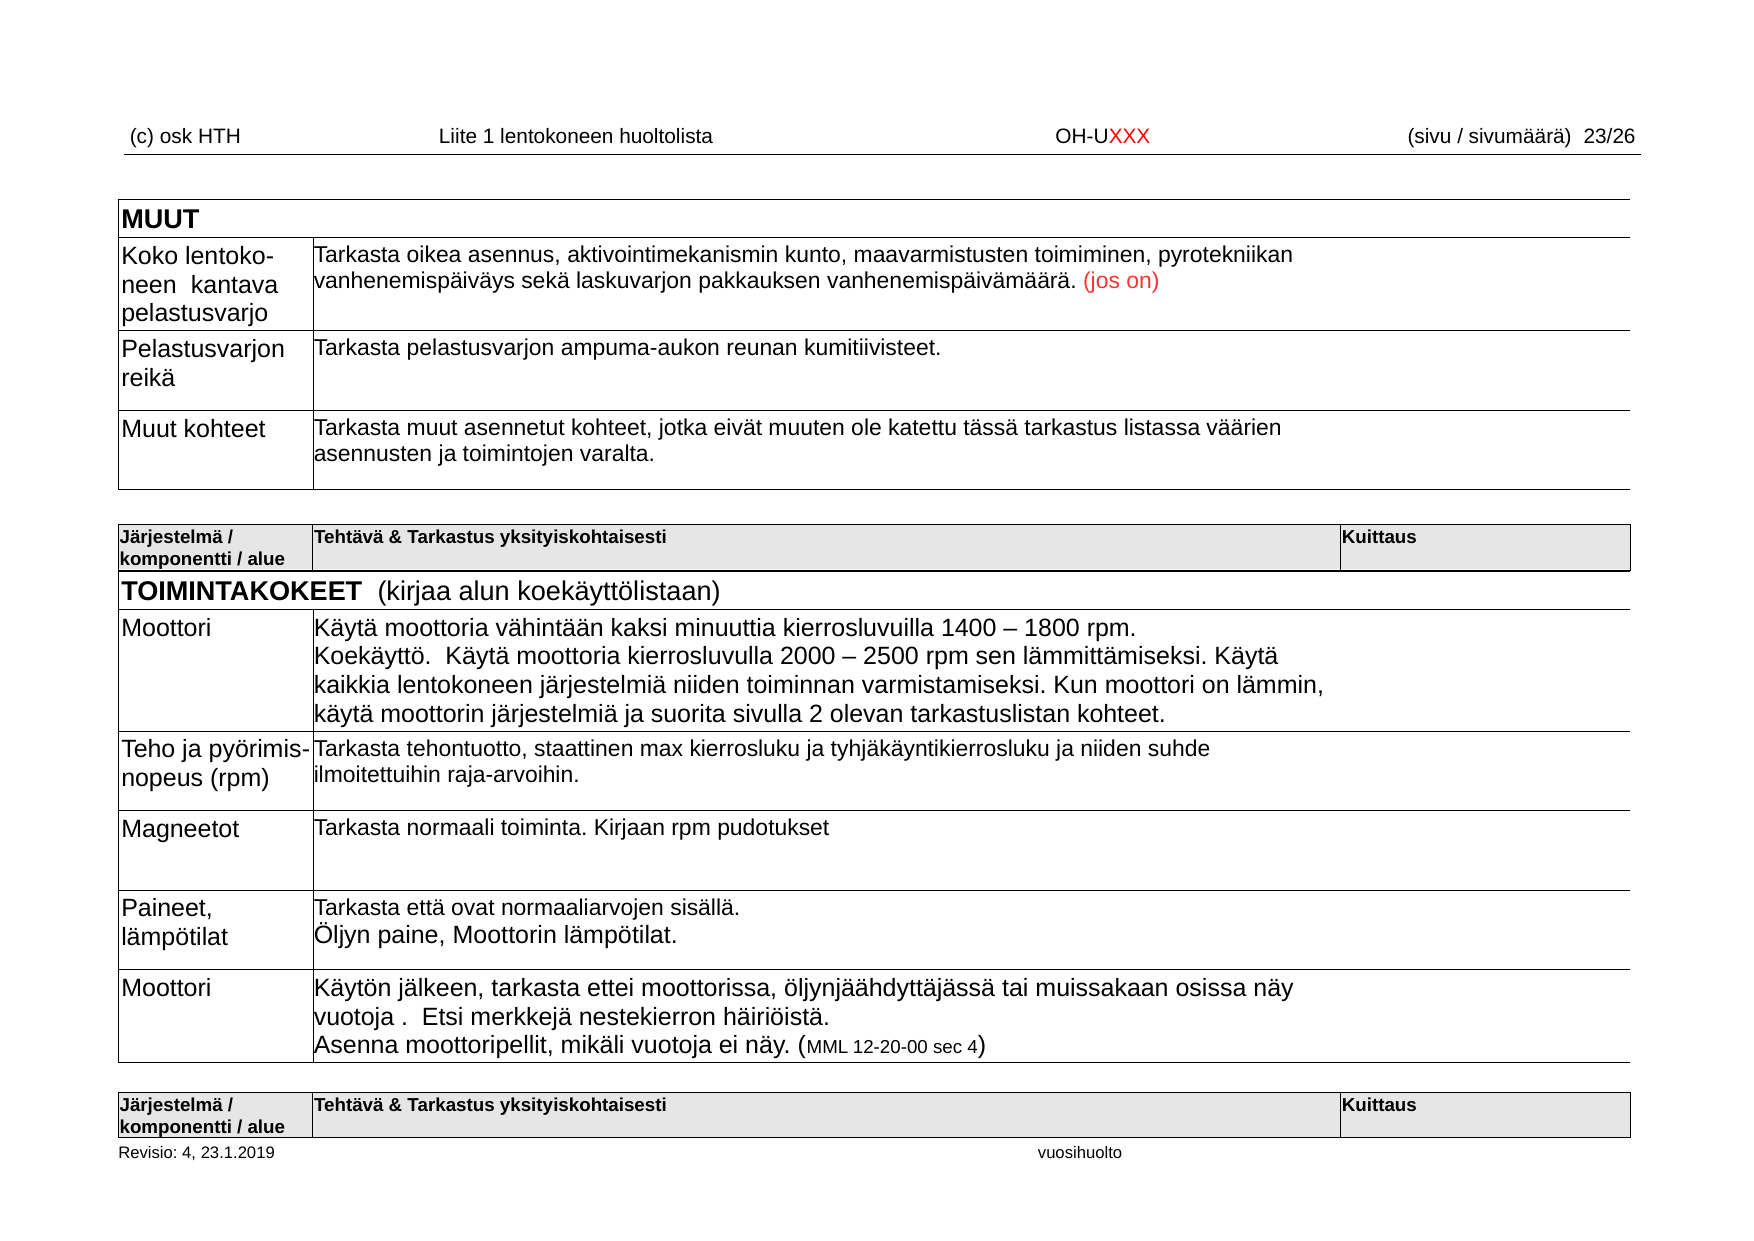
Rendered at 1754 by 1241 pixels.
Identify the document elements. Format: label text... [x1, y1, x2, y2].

table_cell Magneetot [119, 811, 313, 889]
table_header Kuittaus [1341, 1093, 1630, 1137]
table_cell [1341, 811, 1630, 889]
table_cell [1341, 238, 1630, 330]
table_header Järjestelmä / komponentti / alue [119, 1093, 312, 1137]
table_cell [1341, 411, 1630, 489]
table_cell Käytön jälkeen, tarkasta ettei moottorissa, öljynjäähdyttäjässä tai muissakaan osissa näy vuotoja . Etsi merkkejä nestekierron häiriöistä. Asenna moottoripellit, mikäli vuotoja ei näy. (MML 12-20-00 sec 4) [314, 970, 1341, 1062]
table_cell Paineet, lämpötilat [119, 891, 313, 969]
table_cell Pelastusvarjon reikä [119, 331, 313, 409]
table_cell [1341, 732, 1630, 810]
table_cell Teho ja pyörimis­nopeus (rpm) [119, 732, 313, 810]
table_header TOIMINTAKOKEET (kirjaa alun koekäyttölistaan) [119, 572, 1630, 609]
table_cell Muut kohteet [119, 411, 313, 489]
table_cell Moottori [119, 610, 313, 731]
table_cell [1341, 891, 1630, 969]
table_cell [1341, 970, 1630, 1062]
table_cell Tarkasta tehontuotto, staattinen max kierrosluku ja tyhjä­käyn­tikierrosluku ja niiden suhde ilmoitettuihin raja-arvoihin. [314, 732, 1341, 810]
table_cell Käytä moottoria vähintään kaksi minuuttia kierrosluvuilla 1400 – 1800 rpm. Koekäyttö. Käytä moottoria kierrosluvulla 2000 – 2500 rpm sen lämmittämiseksi. Käytä kaikkia lentokoneen järjestelmiä niiden toiminnan varmistamiseksi. Kun moottori on lämmin, käytä moottorin järjestelmiä ja suorita sivulla 2 olevan tarkastuslistan kohteet. [314, 610, 1341, 731]
table_cell Tarkasta että ovat normaaliarvojen sisällä. Öl­jyn paine, Moot­torin lämpö­tilat. [314, 891, 1341, 969]
table_cell Moottori [119, 970, 313, 1062]
table_cell [1341, 610, 1630, 731]
table_cell Tarkasta normaali toiminta. Kirjaan rpm pudotukset [314, 811, 1341, 889]
table_cell Tarkasta pelastusvarjon ampuma-aukon reunan kumitiivisteet. [314, 331, 1341, 409]
table_cell Tarkasta oikea asennus, aktivointimekanismin kunto, maa­var­mis­tus­ten toimiminen, pyrotekniikan vanhenemispäiväys sekä laskuvarjon pakkauksen vanhenemispäivämäärä. (jos on) [314, 238, 1341, 330]
table_header Tehtävä & Tarkastus yksityiskohtaisesti [313, 1093, 1340, 1137]
table_header Kuittaus [1341, 525, 1630, 569]
table_header MUUT [119, 200, 1630, 237]
table_header Järjestelmä / komponentti / alue [119, 525, 312, 569]
table_cell [1341, 331, 1630, 409]
table_header Tehtävä & Tarkastus yksityiskohtaisesti [313, 525, 1340, 569]
table_cell Tarkasta muut asennetut kohteet, jotka eivät muuten ole katettu tässä tarkastus listassa väärien asennusten ja toimintojen varalta. [314, 411, 1341, 489]
table_cell Koko len­to­ko­neen kantava pelastusvarjo [119, 238, 313, 330]
